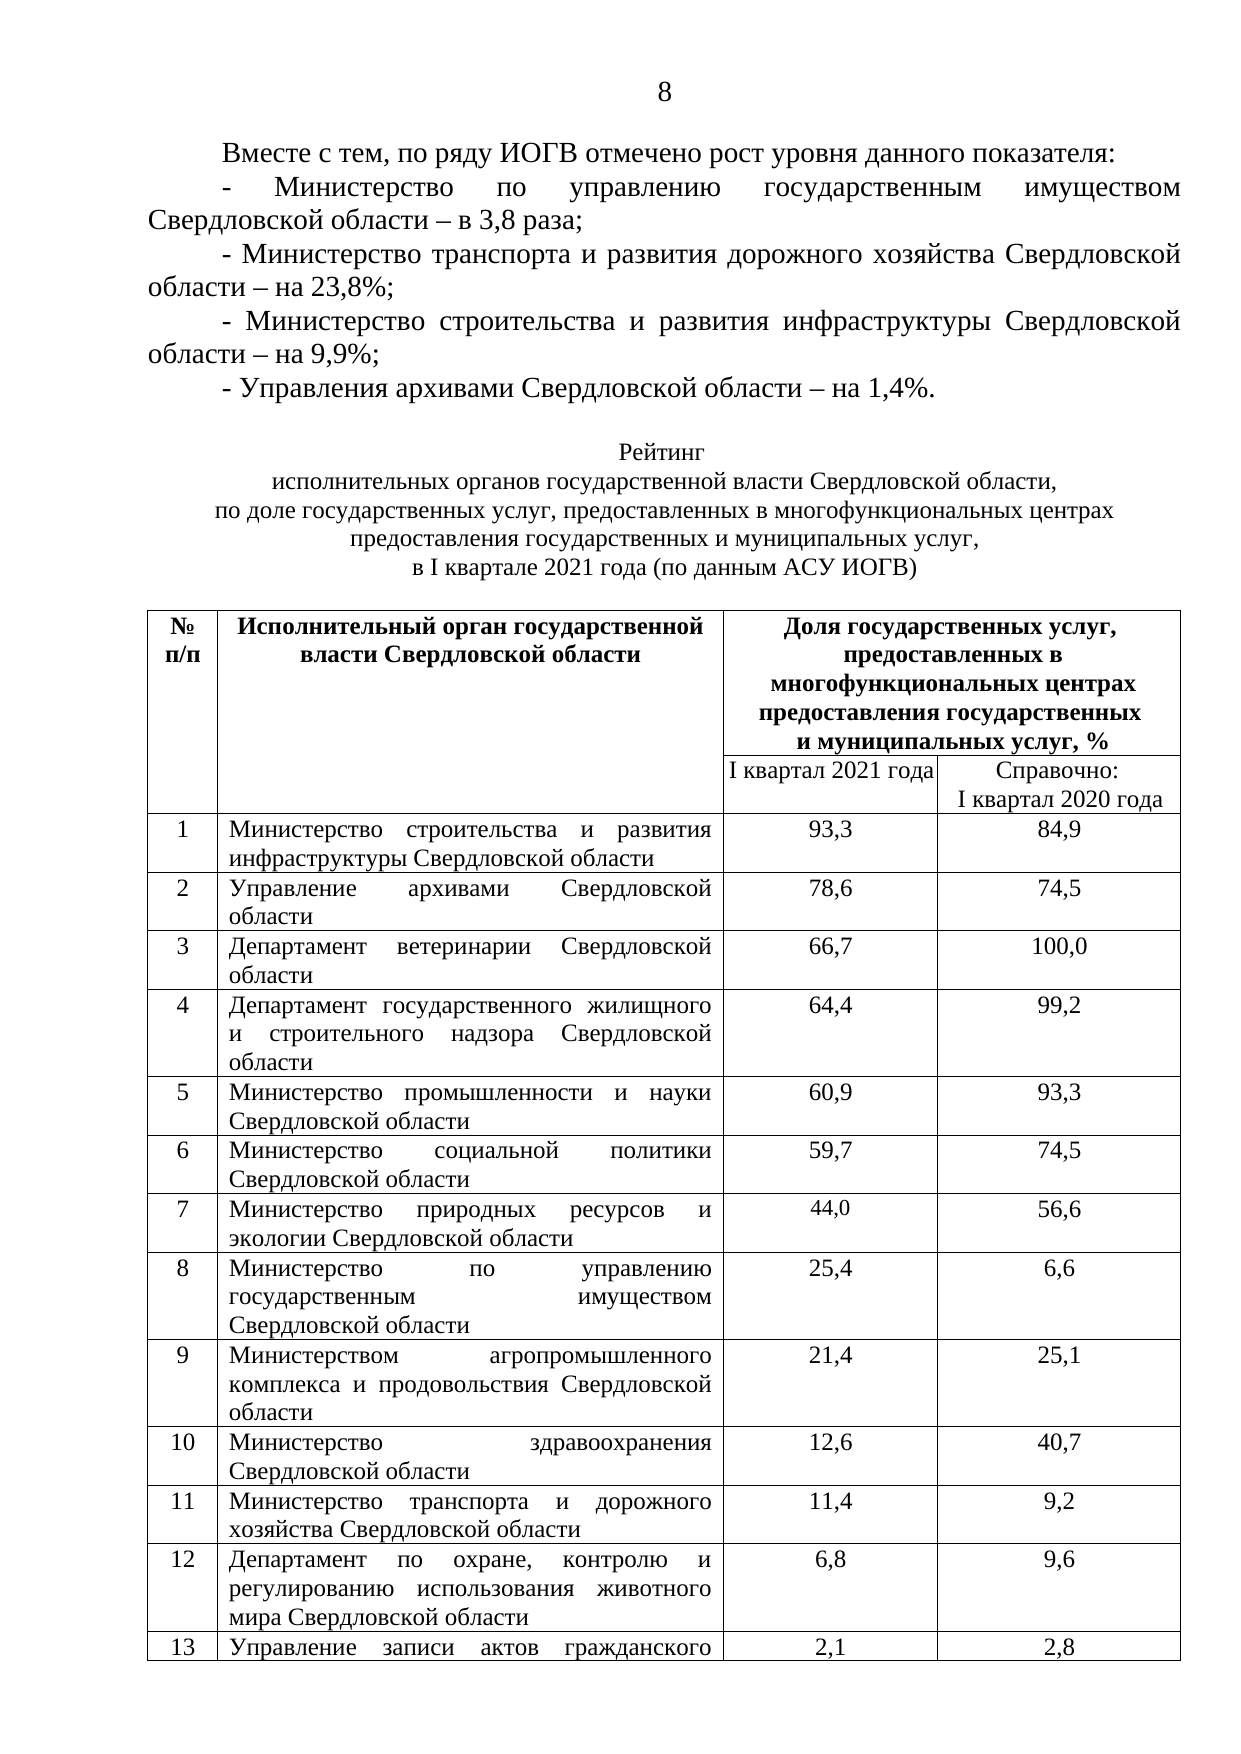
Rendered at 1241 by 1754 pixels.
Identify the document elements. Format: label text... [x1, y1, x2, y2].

table_cell 12,6 [724, 1427, 937, 1485]
text Рейтинг [148, 437, 1181, 466]
table_cell 84,9 [938, 814, 1180, 872]
table_cell Департамент ветеринарии Свердловской области [218, 931, 723, 989]
table_cell 6,8 [724, 1544, 937, 1631]
table_cell 78,6 [724, 873, 937, 930]
table_cell 100,0 [938, 931, 1180, 989]
table_cell 11,4 [724, 1486, 937, 1543]
table_cell 25,1 [938, 1340, 1180, 1426]
table_cell Министерство транспорта и дорожного хозяйства Свердловской области [218, 1486, 723, 1543]
table_cell 25,4 [724, 1253, 937, 1339]
table_cell Справочно: I квартал 2020 года [938, 756, 1180, 813]
table_header Доля государственных услуг, предоставленных в многофункциональных центрах предоставления государственных и муниципальных услуг, % [724, 611, 1180, 754]
table_cell Министерство строительства и развития инфраструктуры Свердловской области [218, 814, 723, 872]
table_cell 2,1 [724, 1632, 937, 1660]
table_cell 64,4 [724, 990, 937, 1076]
table_cell 10 [148, 1427, 217, 1485]
table_cell 74,5 [938, 873, 1180, 930]
text Вместе с тем, по ряду ИОГВ отмечено рост уровня данного показателя: [148, 135, 1181, 169]
text - Министерство транспорта и развития дорожного хозяйства Свердловской области – на 23,8%; [148, 236, 1181, 303]
table_cell 21,4 [724, 1340, 937, 1426]
table_cell 1 [148, 814, 217, 872]
table_cell I квартал 2021 года [724, 756, 937, 813]
table_cell 3 [148, 931, 217, 989]
table_cell Министерство по управлению государственным имуществом Свердловской области [218, 1253, 723, 1339]
table_cell Министерством агропромышленного комплекса и продовольствия Свердловской области [218, 1340, 723, 1426]
table_cell 9,2 [938, 1486, 1180, 1543]
table_cell 99,2 [938, 990, 1180, 1076]
table_cell 59,7 [724, 1136, 937, 1193]
table_cell 60,9 [724, 1077, 937, 1134]
table_cell 13 [148, 1632, 217, 1660]
table_header Исполнительный орган государственной власти Свердловской области [218, 611, 723, 813]
table_cell Министерство природных ресурсов и экологии Свердловской области [218, 1194, 723, 1252]
table_cell 40,7 [938, 1427, 1180, 1485]
table_cell 9 [148, 1340, 217, 1426]
table_cell 44,0 [724, 1194, 937, 1252]
table_cell 66,7 [724, 931, 937, 989]
table_cell 6 [148, 1136, 217, 1193]
table_header № п/п [148, 611, 217, 813]
table_cell 7 [148, 1194, 217, 1252]
text исполнительных органов государственной власти Свердловской области, по доле государственных услуг, предоставленных в многофункциональных центрах предоставления государственных и муниципальных услуг, в I квартале 2021 года (по данным АСУ ИОГВ) [148, 466, 1181, 581]
table_cell 2 [148, 873, 217, 930]
table_cell Управление архивами Свердловской области [218, 873, 723, 930]
text - Управления архивами Свердловской области – на 1,4%. [148, 370, 1181, 404]
table_cell Министерство здравоохранения Свердловской области [218, 1427, 723, 1485]
table_cell Департамент по охране, контролю и регулированию использования животного мира Свердловской области [218, 1544, 723, 1631]
table_cell 8 [148, 1253, 217, 1339]
table_cell 56,6 [938, 1194, 1180, 1252]
text - Министерство по управлению государственным имуществом Свердловской области – в 3,8 раза; [148, 169, 1181, 236]
text - Министерство строительства и развития инфраструктуры Свердловской области – на 9,9%; [148, 303, 1181, 370]
table_cell 6,6 [938, 1253, 1180, 1339]
table_cell 5 [148, 1077, 217, 1134]
table_cell Министерство социальной политики Свердловской области [218, 1136, 723, 1193]
table_cell Министерство промышленности и науки Свердловской области [218, 1077, 723, 1134]
table_cell 11 [148, 1486, 217, 1543]
table_cell Департамент государственного жилищного и строительного надзора Свердловской области [218, 990, 723, 1076]
table_cell 2,8 [938, 1632, 1180, 1660]
table_cell 9,6 [938, 1544, 1180, 1631]
table_cell 4 [148, 990, 217, 1076]
table_cell 93,3 [724, 814, 937, 872]
table_cell 74,5 [938, 1136, 1180, 1193]
table_cell 12 [148, 1544, 217, 1631]
table_cell 93,3 [938, 1077, 1180, 1134]
table_cell Управление записи актов гражданского [218, 1632, 723, 1660]
